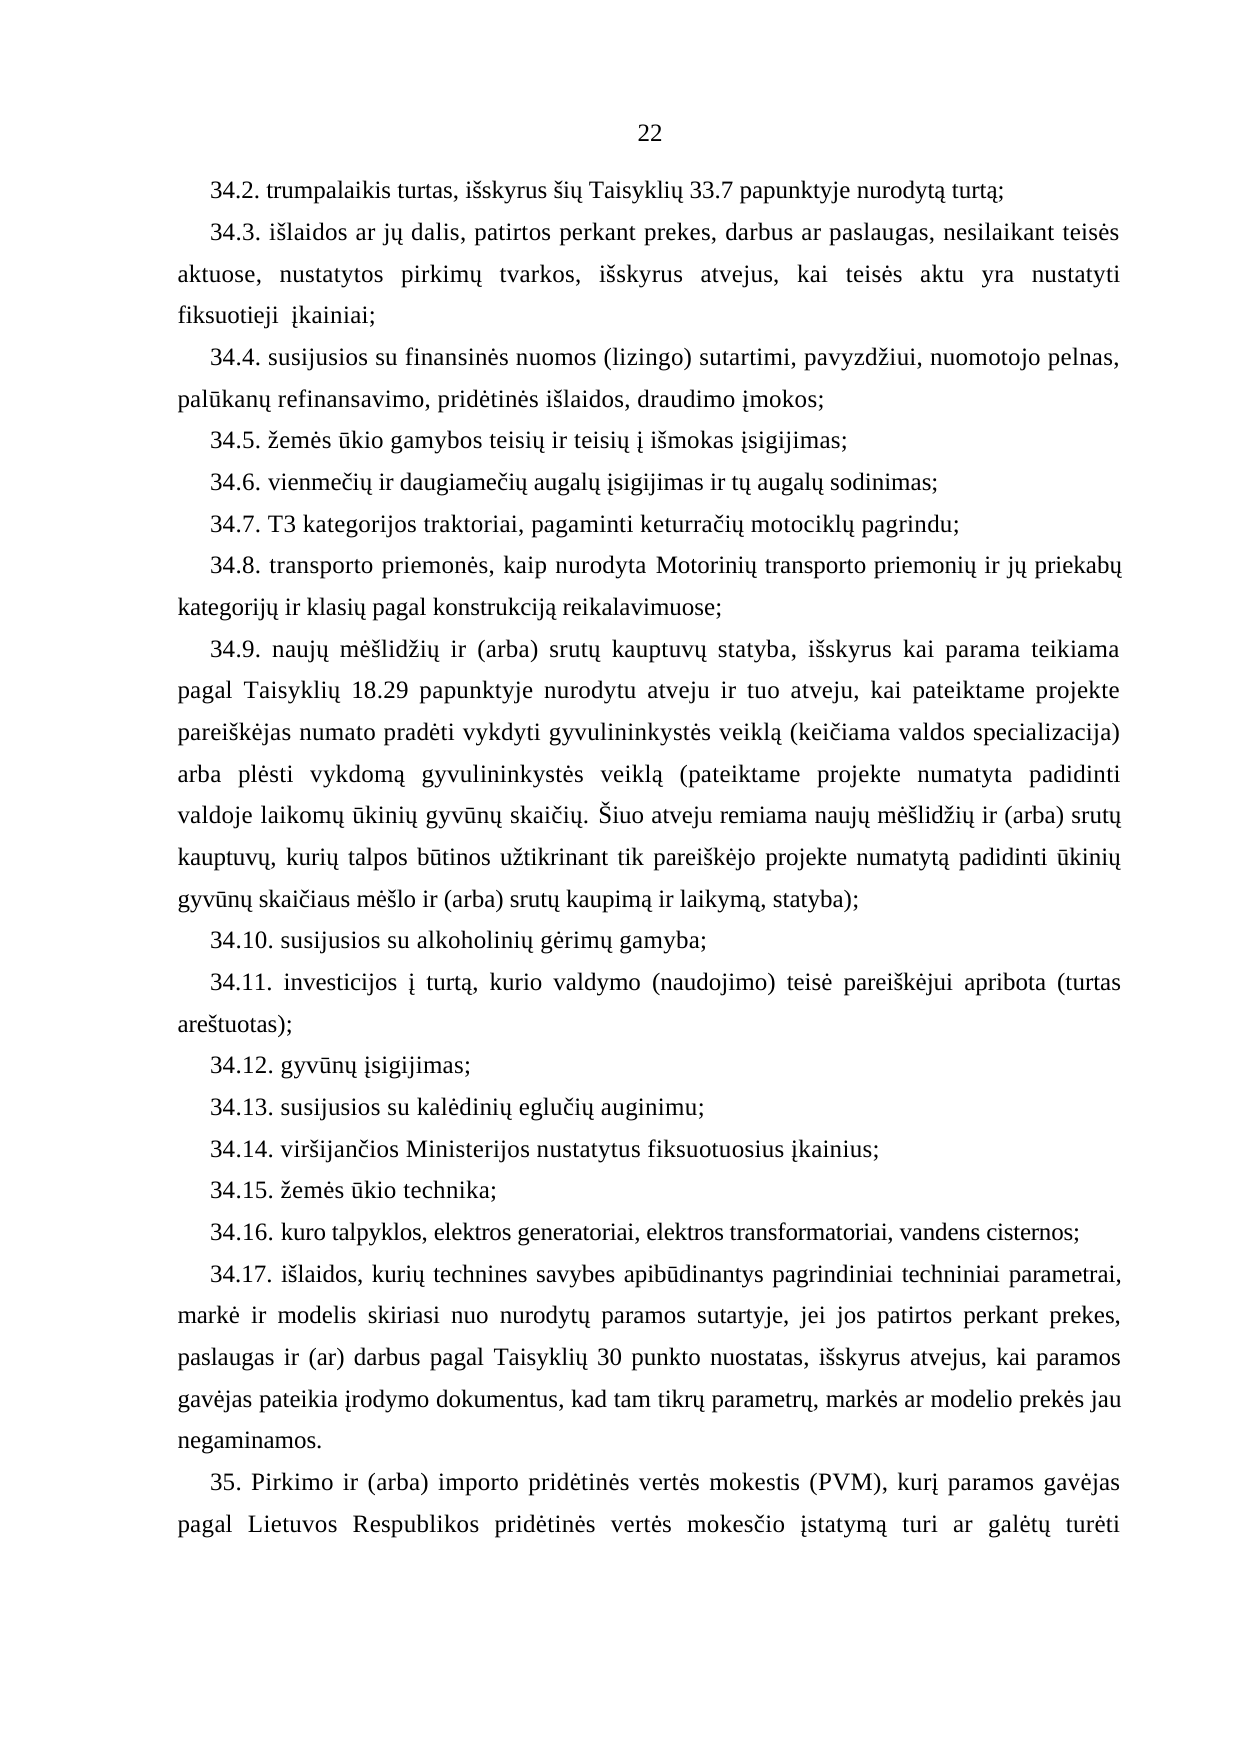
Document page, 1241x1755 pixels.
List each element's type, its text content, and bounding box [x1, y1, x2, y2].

text 35. Pirkimo ir (arba) importo pridėtinės vertės mokestis (PVM), kurį paramos gavėjas pagal Lietuvos Respublikos pridėtinės vertės mokesčio įstatymą turi ar galėtų turėti [177, 1467, 1122, 1538]
text 34.15. žemės ūkio technika; [177, 1176, 1122, 1204]
text 34.17. išlaidos, kurių technines savybes apibūdinantys pagrindiniai techniniai parametrai, markė ir modelis skiriasi nuo nurodytų paramos sutartyje, jei jos patirtos perkant prekes, paslaugas ir (ar) darbus pagal Taisyklių 30 punkto nuostatas, išskyrus atvejus, kai paramos gavėjas pateikia įrodymo dokumentus, kad tam tikrų parametrų, markės ar modelio prekės jau negaminamos. [177, 1259, 1122, 1454]
text 34.11. investicijos į turtą, kurio valdymo (naudojimo) teisė pareiškėjui apribota (turtas areštuotas); [177, 967, 1122, 1038]
text 34.3. išlaidos ar jų dalis, patirtos perkant prekes, darbus ar paslaugas, nesilaikant teisės aktuose, nustatytos pirkimų tvarkos, išskyrus atvejus, kai teisės aktu yra nustatyti fiksuotieji įkainiai; [177, 217, 1122, 329]
text 34.2. trumpalaikis turtas, išskyrus šių Taisyklių 33.7 papunktyje nurodytą turtą; [177, 176, 1122, 204]
text 34.4. susijusios su finansinės nuomos (lizingo) sutartimi, pavyzdžiui, nuomotojo pelnas, palūkanų refinansavimo, pridėtinės išlaidos, draudimo įmokos; [177, 342, 1122, 413]
text 34.8. transporto priemonės, kaip nurodyta Motorinių transporto priemonių ir jų priekabų kategorijų ir klasių pagal konstrukciją reikalavimuose; [177, 551, 1122, 621]
text 34.5. žemės ūkio gamybos teisių ir teisių į išmokas įsigijimas; [177, 426, 1122, 454]
text 34.13. susijusios su kalėdinių eglučių auginimu; [177, 1092, 1122, 1121]
text 34.6. vienmečių ir daugiamečių augalų įsigijimas ir tų augalų sodinimas; [177, 467, 1122, 496]
text 34.9. naujų mėšlidžių ir (arba) srutų kauptuvų statyba, išskyrus kai parama teikiama pagal Taisyklių 18.29 papunktyje nurodytu atveju ir tuo atveju, kai pateiktame projekte pareiškėjas numato pradėti vykdyti gyvulininkystės veiklą (keičiama valdos specializacija) arba plėsti vykdomą gyvulininkystės veiklą (pateiktame projekte numatyta padidinti valdoje laikomų ūkinių gyvūnų skaičių. Šiuo atveju remiama naujų mėšlidžių ir (arba) srutų kauptuvų, kurių talpos būtinos užtikrinant tik pareiškėjo projekte numatytą padidinti ūkinių gyvūnų skaičiaus mėšlo ir (arba) srutų kaupimą ir laikymą, statyba); [177, 634, 1122, 913]
text 34.10. susijusios su alkoholinių gėrimų gamyba; [177, 926, 1122, 954]
text 34.7. T3 kategorijos traktoriai, pagaminti keturračių motociklų pagrindu; [177, 509, 1122, 538]
text 34.14. viršijančios Ministerijos nustatytus fiksuotuosius įkainius; [177, 1134, 1122, 1163]
text 34.12. gyvūnų įsigijimas; [177, 1051, 1122, 1079]
text 34.16. kuro talpyklos, elektros generatoriai, elektros transformatoriai, vandens cisternos; [177, 1217, 1122, 1246]
